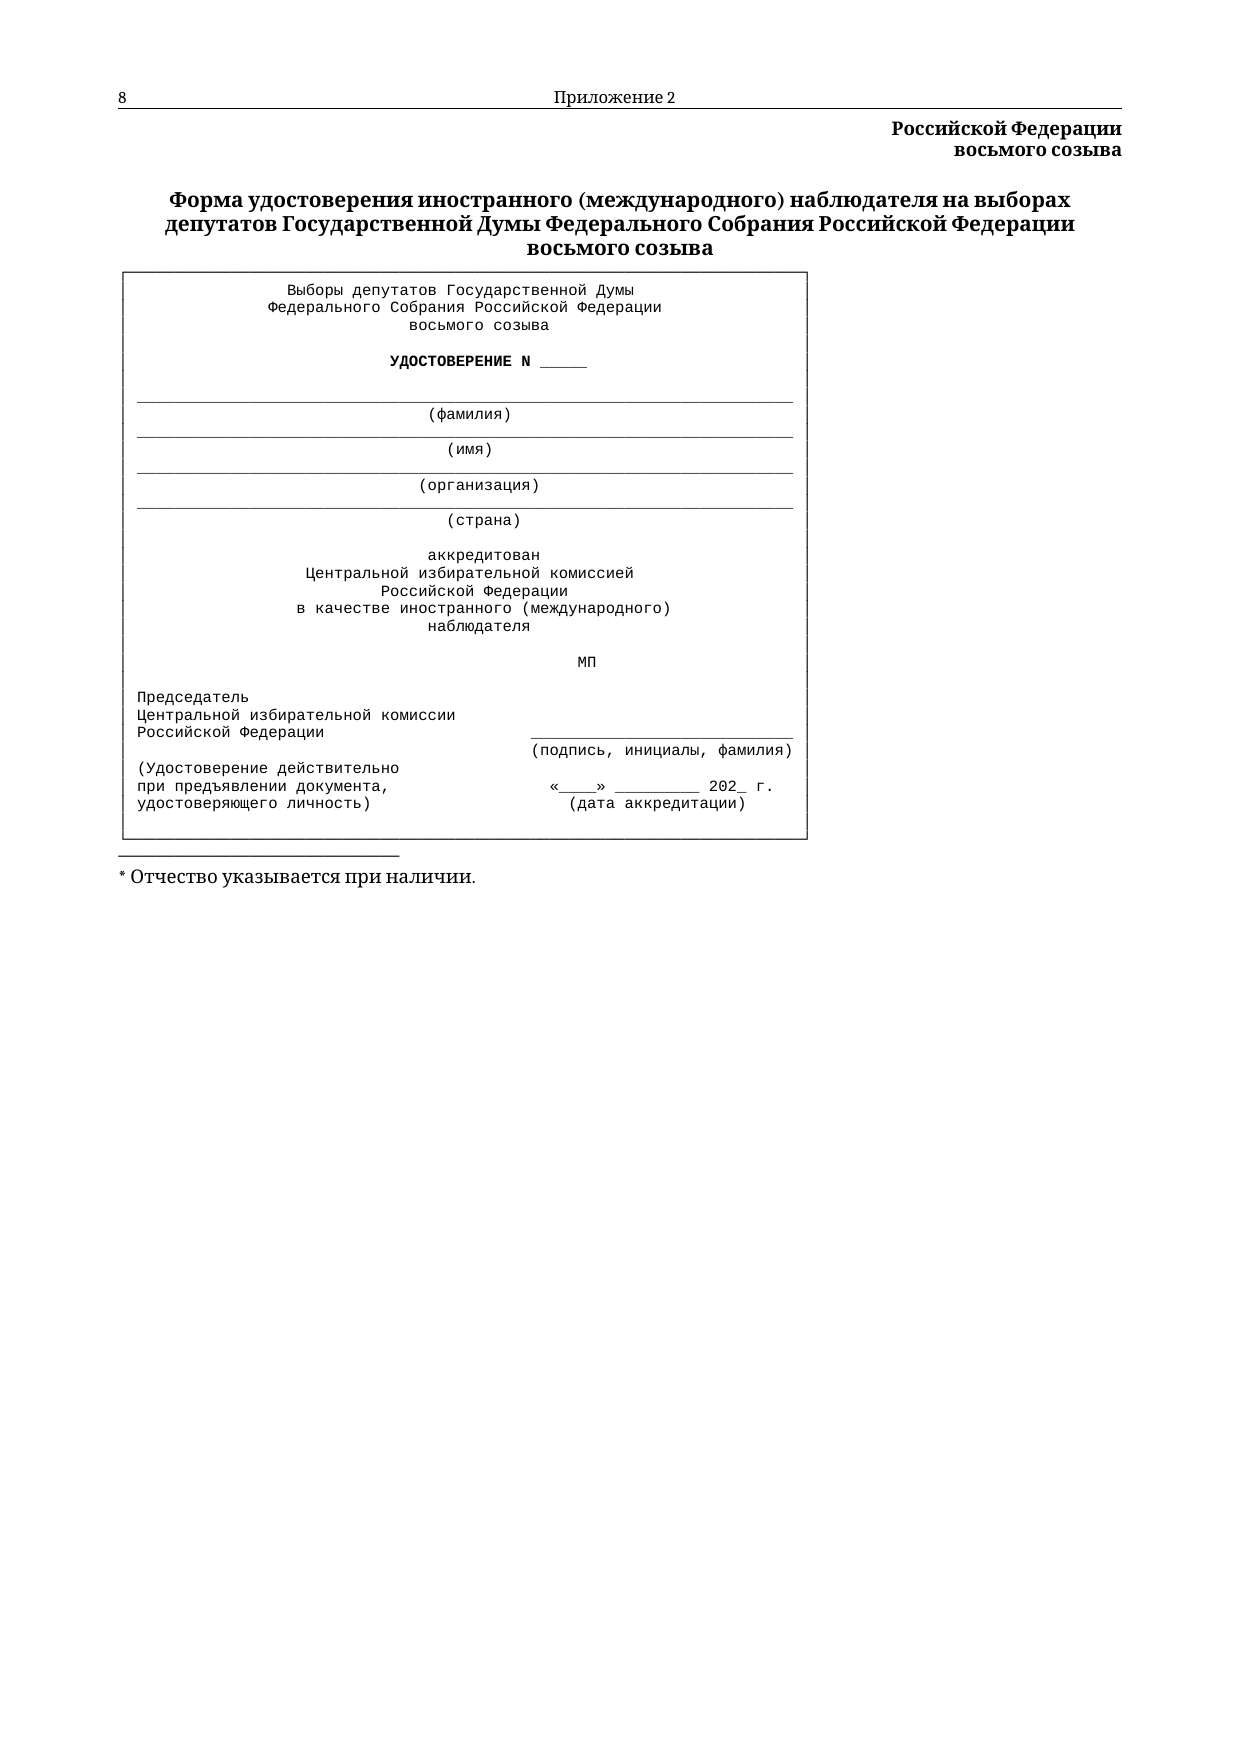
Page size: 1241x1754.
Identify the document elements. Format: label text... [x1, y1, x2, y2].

text │ ______________________________________________________________________ │ [807, 494, 1122, 512]
text └────────────────────────────────────────────────────────────────────────┘ [118, 831, 1122, 849]
text │ │ [807, 530, 1122, 548]
text │ │ [807, 335, 1122, 353]
text │ наблюдателя │ [123, 618, 806, 636]
text │ ______________________________________________________________________ │ [807, 424, 1122, 441]
text │ аккредитован │ [807, 548, 1122, 565]
text ┌────────────────────────────────────────────────────────────────────────┐ [118, 264, 1122, 282]
text │ восьмого созыва │ [807, 317, 1122, 335]
text │ наблюдателя │ [807, 618, 1122, 636]
text │ │ [123, 636, 806, 654]
text │ Российской Федерации ____________________________ │ [123, 725, 806, 742]
text │ (организация) │ [807, 477, 1122, 494]
text │ УДОСТОВЕРЕНИЕ N _____ │ [807, 353, 1122, 371]
subtitle Форма удостоверения иностранного (международного) наблюдателя на выборах депутатов Государственной Думы Федерального Собрания Российской Федерации восьмого созыва [118, 188, 1122, 260]
text │ │ [123, 672, 806, 689]
text │ Федерального Собрания Российской Федерации │ [123, 300, 806, 317]
text │ Председатель │ [123, 689, 806, 707]
text │ │ [123, 335, 806, 353]
text │ Председатель │ [807, 689, 1122, 707]
text * Отчество указывается при наличии. [118, 866, 1122, 888]
text │ Центральной избирательной комиссии │ [123, 707, 806, 725]
text │ Выборы депутатов Государственной Думы │ [123, 282, 806, 300]
text │ УДОСТОВЕРЕНИЕ N _____ │ [123, 353, 806, 371]
text │ Российской Федерации │ [807, 583, 1122, 601]
text │ МП │ [807, 654, 1122, 672]
text │ (страна) │ [123, 512, 806, 530]
text │ Федерального Собрания Российской Федерации │ [807, 300, 1122, 317]
text │ Российской Федерации ____________________________ │ [807, 725, 1122, 742]
text │ (Удостоверение действительно │ [123, 760, 806, 778]
text ────────────────────────────── [118, 849, 1122, 866]
text │ ______________________________________________________________________ │ [123, 459, 806, 477]
text │ (имя) │ [807, 441, 1122, 459]
text │ ______________________________________________________________________ │ [123, 494, 806, 512]
text │ (фамилия) │ [123, 406, 806, 424]
text │ ______________________________________________________________________ │ [807, 388, 1122, 406]
text │ восьмого созыва │ [123, 317, 806, 335]
text │ Центральной избирательной комиссией │ [807, 565, 1122, 583]
text │ удостоверяющего личность) (дата аккредитации) │ [807, 796, 1122, 813]
text │ │ [118, 335, 122, 353]
text │ ______________________________________________________________________ │ [123, 388, 806, 406]
text │ │ [807, 636, 1122, 654]
text │ Выборы депутатов Государственной Думы │ [807, 282, 1122, 300]
text │ │ [118, 371, 122, 388]
text │ (Удостоверение действительно │ [807, 760, 1122, 778]
text │ при предъявлении документа, «____» _________ 202_ г. │ [123, 778, 806, 796]
text │ │ [123, 530, 806, 548]
text │ │ [123, 813, 806, 831]
text │ (имя) │ [123, 441, 806, 459]
text │ (подпись, инициалы, фамилия) │ [807, 742, 1122, 760]
text │ │ [118, 530, 122, 548]
text │ ______________________________________________________________________ │ [807, 459, 1122, 477]
text │ Центральной избирательной комиссии │ [807, 707, 1122, 725]
text │ │ [123, 371, 806, 388]
text │ │ [118, 813, 122, 831]
text │ │ [118, 636, 122, 654]
text │ (фамилия) │ [807, 406, 1122, 424]
text │ (подпись, инициалы, фамилия) │ [123, 742, 806, 760]
text │ (организация) │ [123, 477, 806, 494]
text │ в качестве иностранного (международного) │ [123, 601, 806, 618]
text Российской Федерации восьмого созыва [118, 118, 1122, 161]
text │ Российской Федерации │ [123, 583, 806, 601]
text │ │ [807, 371, 1122, 388]
text │ Центральной избирательной комиссией │ [123, 565, 806, 583]
text │ при предъявлении документа, «____» _________ 202_ г. │ [807, 778, 1122, 796]
text │ МП │ [123, 654, 806, 672]
text │ │ [118, 672, 122, 689]
text │ (страна) │ [807, 512, 1122, 530]
text │ │ [807, 813, 1122, 831]
text │ удостоверяющего личность) (дата аккредитации) │ [123, 796, 806, 813]
text │ в качестве иностранного (международного) │ [807, 601, 1122, 618]
text │ ______________________________________________________________________ │ [123, 424, 806, 441]
text │ аккредитован │ [123, 548, 806, 565]
text │ │ [807, 672, 1122, 689]
